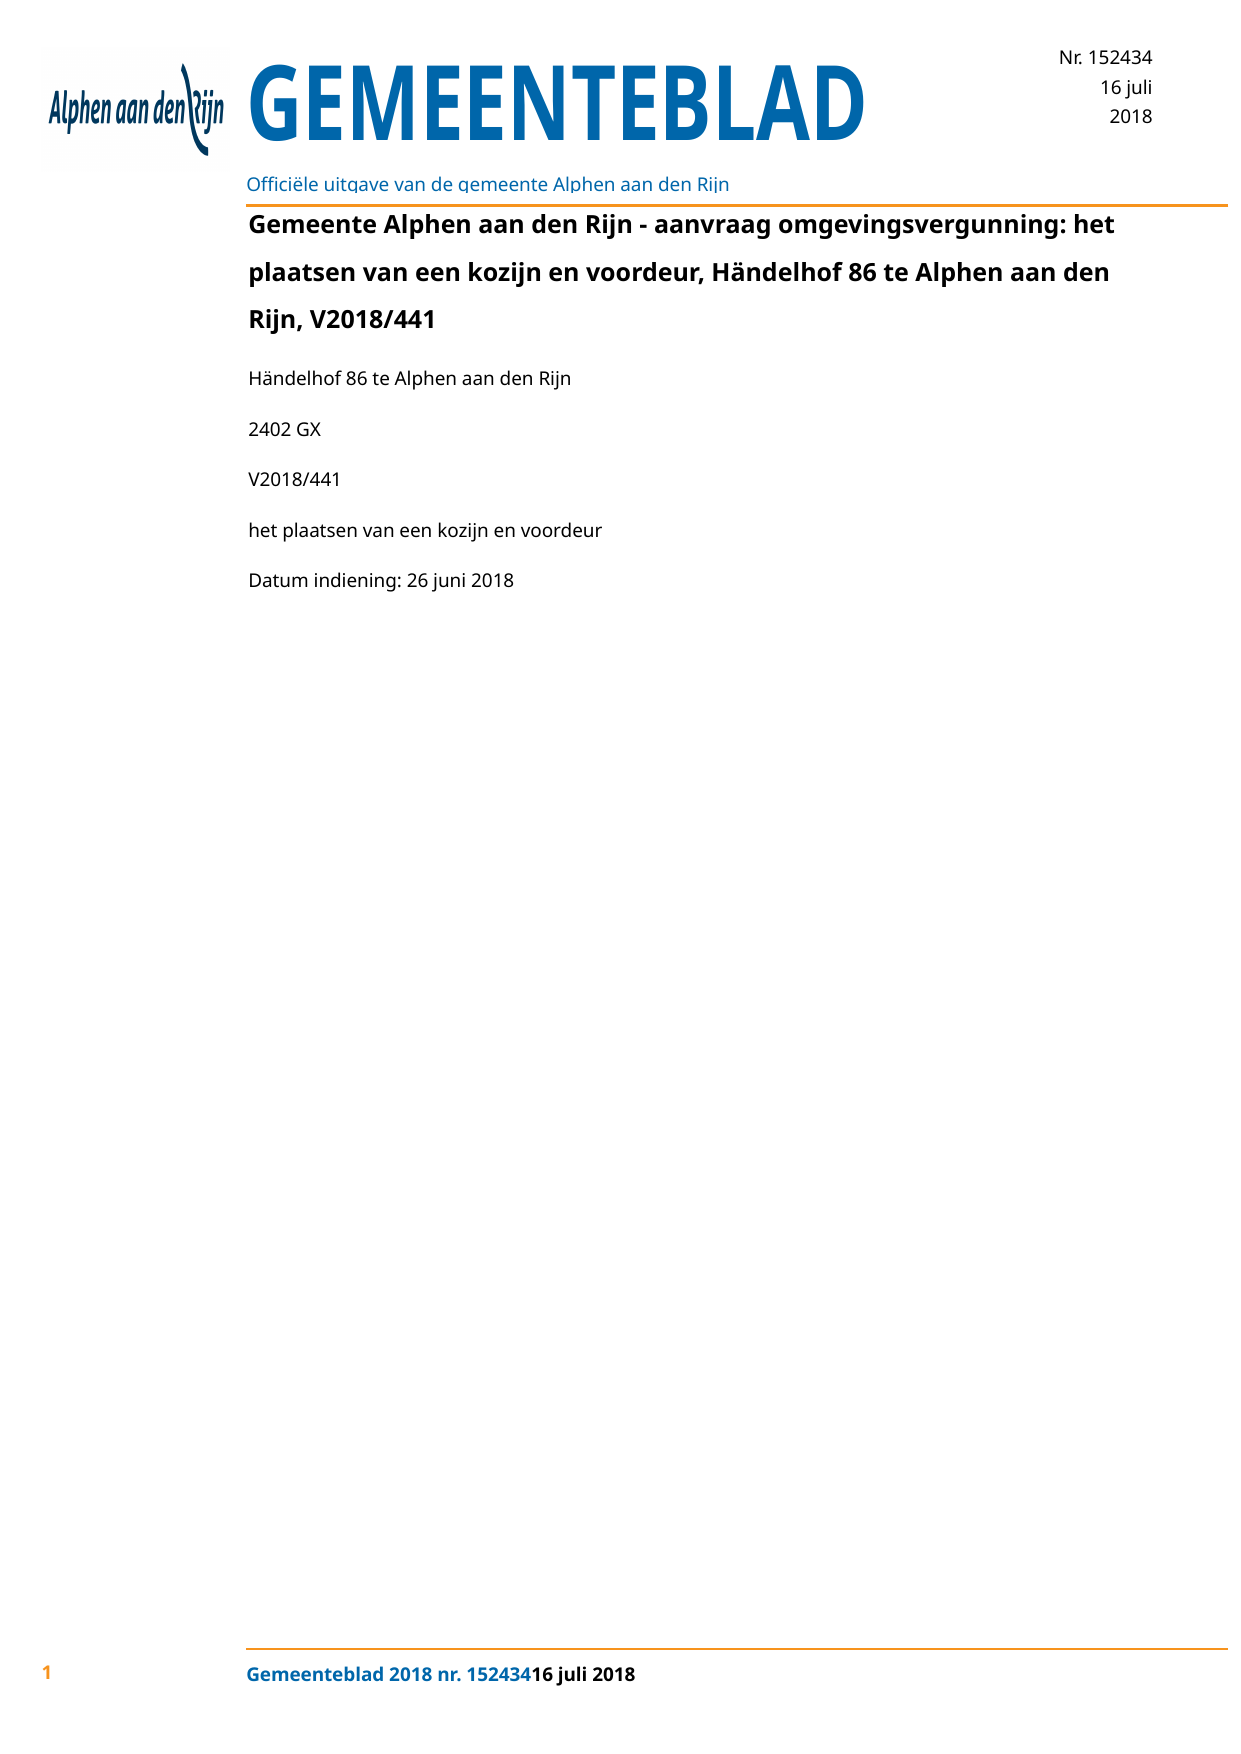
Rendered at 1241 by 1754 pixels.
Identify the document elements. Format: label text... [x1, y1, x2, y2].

text Datum indiening: 26 juni 2018 [248, 567, 1152, 593]
picture [41, 47, 231, 172]
text het plaatsen van een kozijn en voordeur [248, 517, 1152, 542]
text 2402 GX [248, 416, 1152, 442]
text V2018/441 [248, 466, 1152, 492]
text Händelhof 86 te Alphen aan den Rijn [248, 366, 1152, 391]
text Gemeente Alphen aan den Rijn - aanvraag omgevingsvergunning: het plaatsen van een kozijn en voordeur, Händelhof 86 te Alphen aan den Rijn, V2018/441 [248, 207, 1152, 336]
